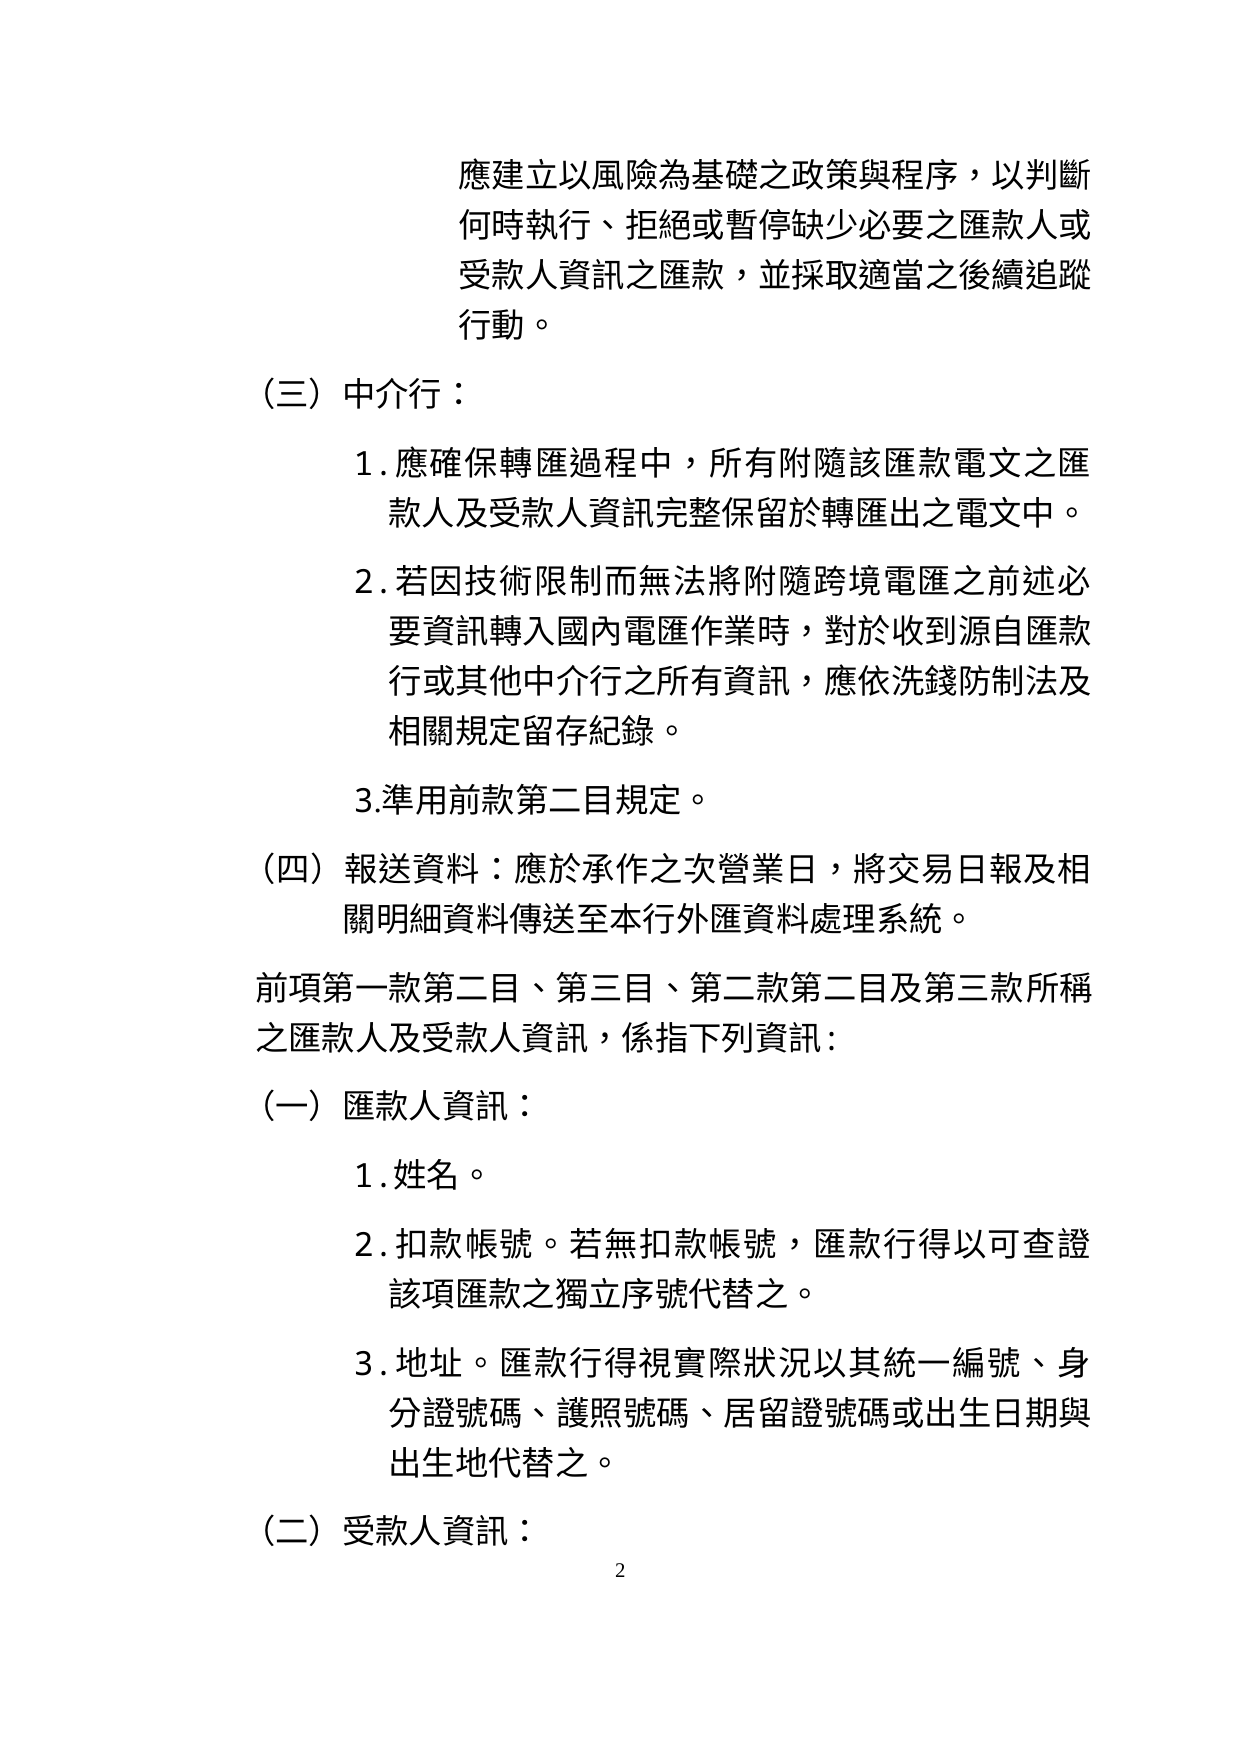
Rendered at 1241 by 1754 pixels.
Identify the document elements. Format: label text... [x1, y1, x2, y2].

text 2.扣款帳號。若無扣款帳號，匯款行得以可查證該項匯款之獨立序號代替之。 [353, 1216, 1093, 1316]
text （三）中介行： [242, 366, 1093, 416]
text 1.應確保轉匯過程中，所有附隨該匯款電文之匯款人及受款人資訊完整保留於轉匯出之電文中。 [353, 435, 1093, 535]
text （一）匯款人資訊： [242, 1079, 1093, 1129]
text 前項第一款第二目、第三目、第二款第二目及第三款所稱之匯款人及受款人資訊，係指下列資訊: [255, 960, 1093, 1060]
text （2）對匯入款提供匯款人或受款人資訊不足者，應建立以風險為基礎之政策與程序，以判斷何時執行、拒絕或暫停缺少必要之匯款人或受款人資訊之匯款，並採取適當之後續追蹤行動。 [373, 148, 1093, 348]
text （四）報送資料：應於承作之次營業日，將交易日報及相關明細資料傳送至本行外匯資料處理系統。 [242, 841, 1093, 941]
text 1.姓名。 [353, 1148, 1093, 1198]
text 3.地址。匯款行得視實際狀況以其統一編號、身分證號碼、護照號碼、居留證號碼或出生日期與出生地代替之。 [353, 1335, 1093, 1485]
text 3.準用前款第二目規定。 [353, 773, 1093, 823]
text （二）受款人資訊： [242, 1504, 1093, 1554]
text 2.若因技術限制而無法將附隨跨境電匯之前述必要資訊轉入國內電匯作業時，對於收到源自匯款行或其他中介行之所有資訊，應依洗錢防制法及相關規定留存紀錄。 [353, 554, 1093, 754]
